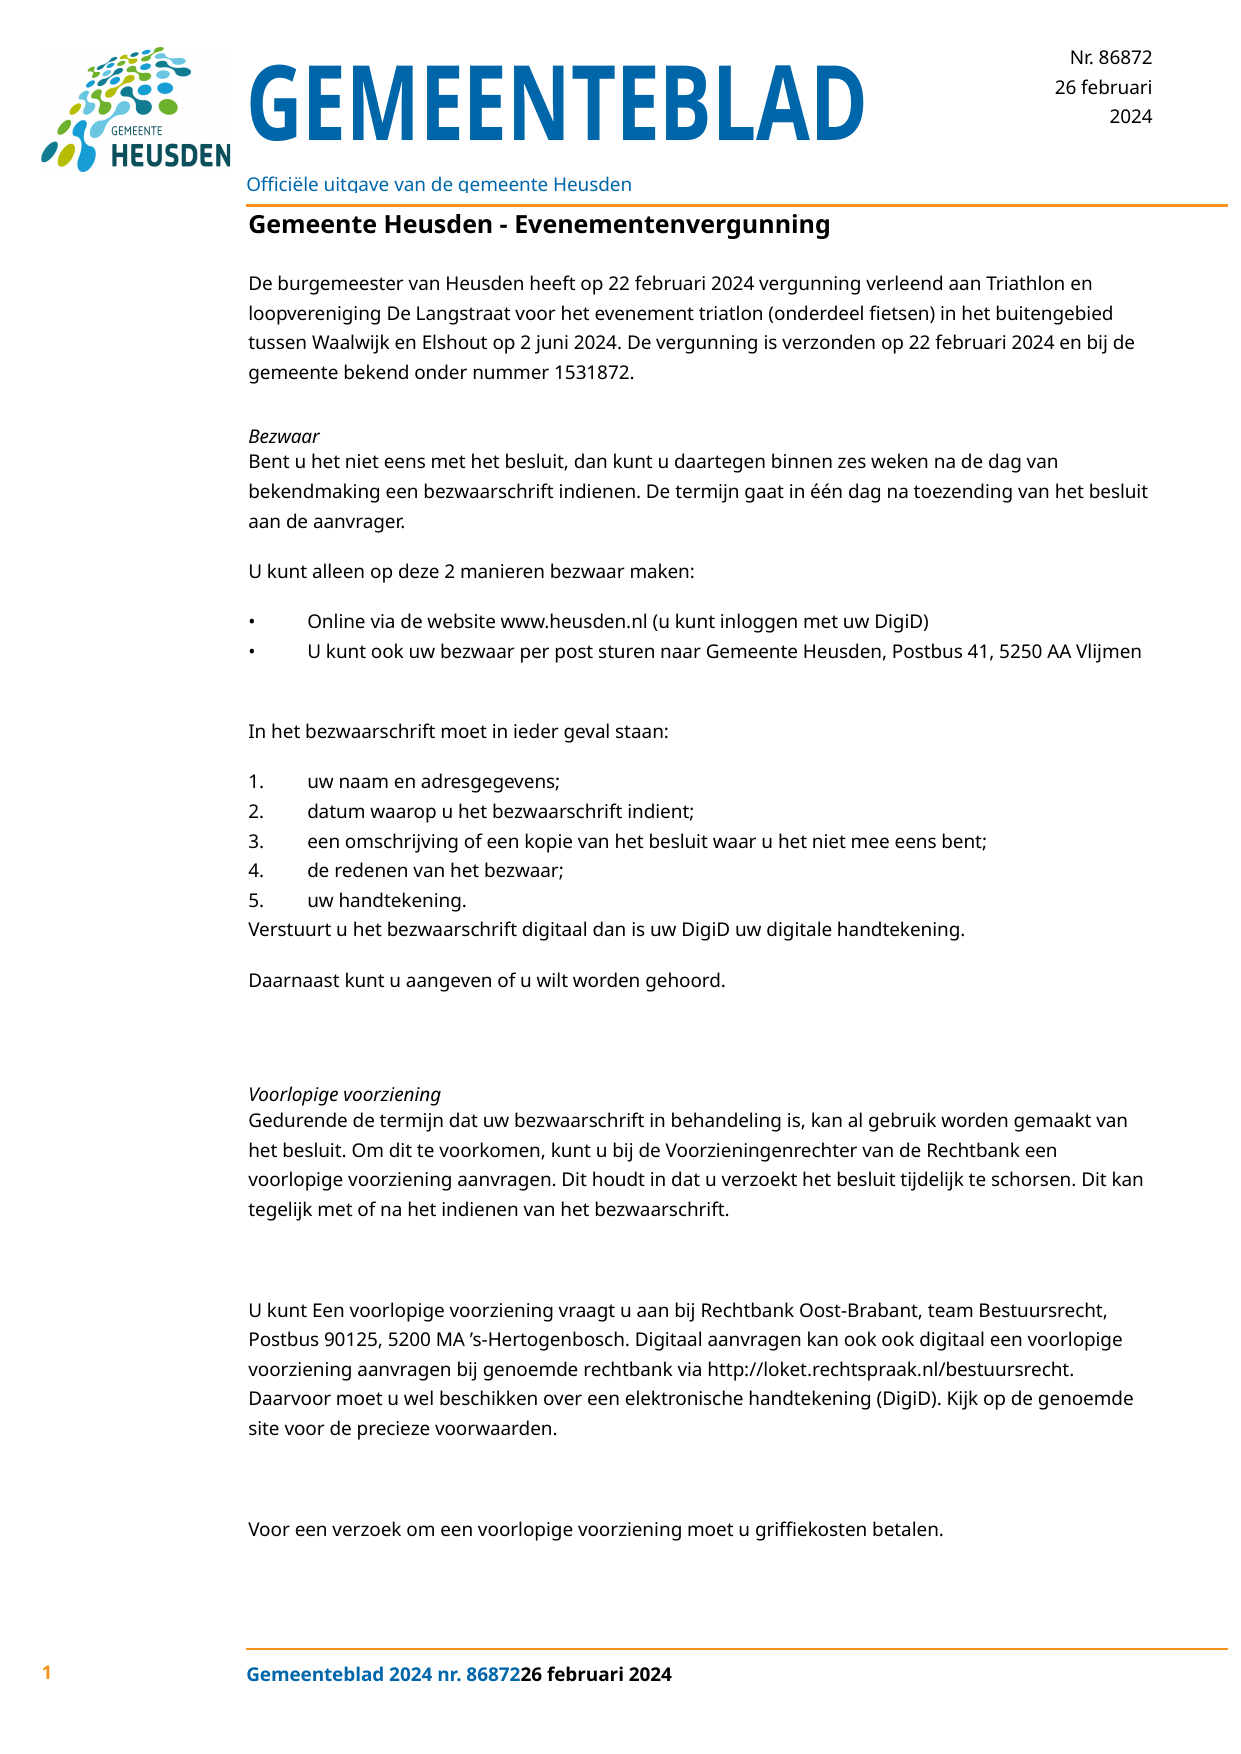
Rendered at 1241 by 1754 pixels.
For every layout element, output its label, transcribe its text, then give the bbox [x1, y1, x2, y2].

list uw naam en adresgegevens; [248, 769, 1152, 794]
list datum waarop u het bezwaarschrift indient; [248, 798, 1152, 824]
text De burgemeester van Heusden heeft op 22 februari 2024 vergunning verleend aan Triathlon en loopvereniging De Langstraat voor het evenement triatlon (onderdeel fietsen) in het buitengebied tussen Waalwijk en Elshout op 2 juni 2024. De vergunning is verzonden op 22 februari 2024 en bij de gemeente bekend onder nummer 1531872. [248, 270, 1152, 385]
list de redenen van het bezwaar; [248, 857, 1152, 883]
list Online via de website www.heusden.nl (u kunt inloggen met uw DigiD) [248, 609, 1152, 634]
text Gemeente Heusden - Evenementenvergunning [248, 207, 1152, 241]
picture [41, 47, 231, 172]
text Verstuurt u het bezwaarschrift digitaal dan is uw DigiD uw digitale handtekening. [248, 917, 1152, 942]
text U kunt Een voorlopige voorziening vraagt u aan bij Rechtbank Oost-Brabant, team Bestuursrecht, Postbus 90125, 5200 MA ’s-Hertogenbosch. Digitaal aanvragen kan ook ook digitaal een voorlopige voorziening aanvragen bij genoemde rechtbank via http://loket.rechtspraak.nl/bestuursrecht. Daarvoor moet u wel beschikken over een elektronische handtekening (DigiD). Kijk op de genoemde site voor de precieze voorwaarden. [248, 1297, 1152, 1441]
text Voorlopige voorziening [248, 1081, 1152, 1107]
list een omschrijving of een kopie van het besluit waar u het niet mee eens bent; [248, 828, 1152, 854]
text Daarnaast kunt u aangeven of u wilt worden gehoord. [248, 967, 1152, 993]
text Gedurende de termijn dat uw bezwaarschrift in behandeling is, kan al gebruik worden gemaakt van het besluit. Om dit te voorkomen, kunt u bij de Voorzieningenrechter van de Rechtbank een voorlopige voorziening aanvragen. Dit houdt in dat u verzoekt het besluit tijdelijk te schorsen. Dit kan tegelijk met of na het indienen van het bezwaarschrift. [248, 1107, 1152, 1222]
text Bent u het niet eens met het besluit, dan kunt u daartegen binnen zes weken na de dag van bekendmaking een bezwaarschrift indienen. De termijn gaat in één dag na toezending van het besluit aan de aanvrager. [248, 449, 1152, 534]
text Voor een verzoek om een voorlopige voorziening moet u griffiekosten betalen. [248, 1516, 1152, 1542]
text In het bezwaarschrift moet in ieder geval staan: [248, 718, 1152, 744]
list uw handtekening. [248, 887, 1152, 913]
text Bezwaar [248, 423, 1152, 449]
text U kunt alleen op deze 2 manieren bezwaar maken: [248, 558, 1152, 584]
list U kunt ook uw bezwaar per post sturen naar Gemeente Heusden, Postbus 41, 5250 AA Vlijmen [248, 638, 1152, 664]
